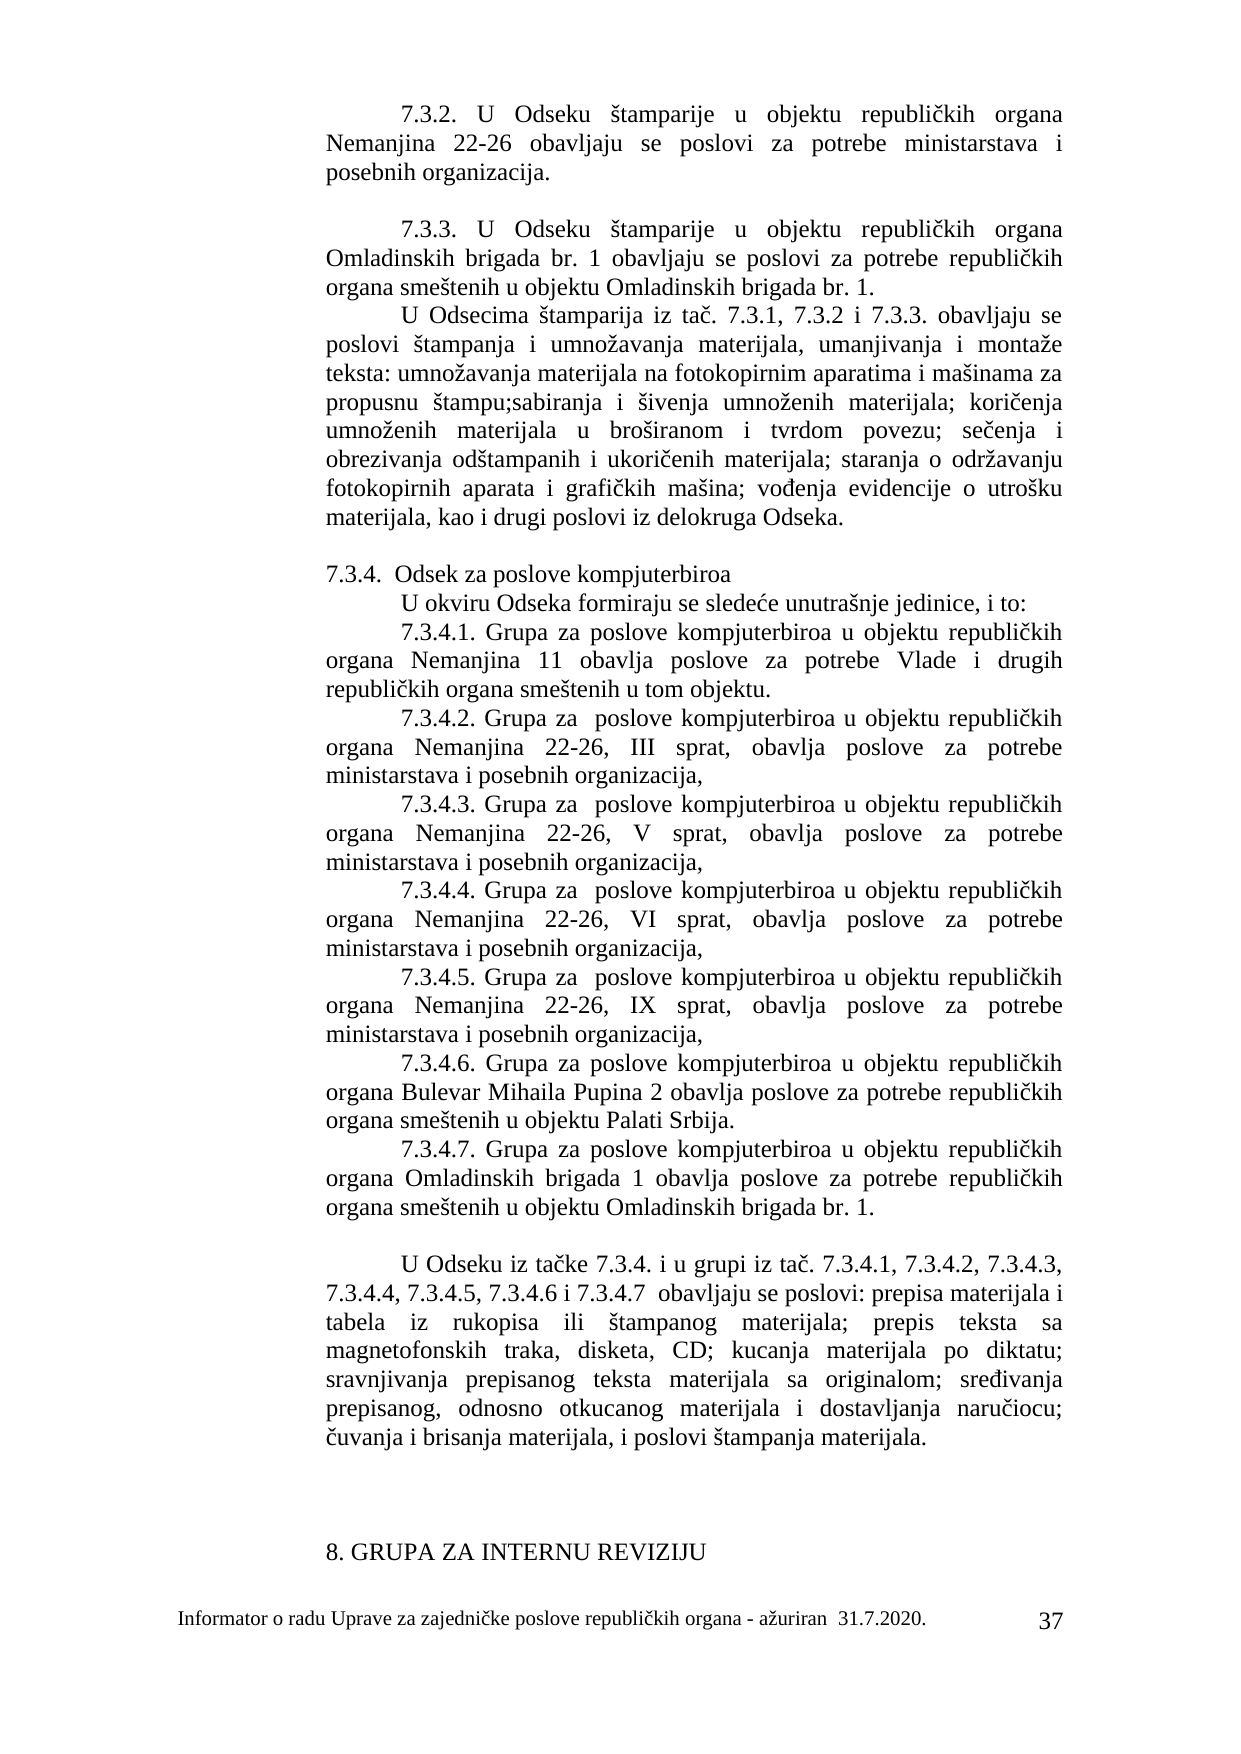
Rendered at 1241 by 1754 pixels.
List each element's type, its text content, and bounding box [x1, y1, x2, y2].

text 7.3.4.5. Grupa za poslove kompjuterbiroa u objektu republičkih organa Nemanjina 22-26, IX sprat, obavlja poslove za potrebe ministarstava i posebnih organizacija, [326, 962, 1063, 1048]
text 7.3.4.1. Grupa za poslove kompjuterbiroa u objektu republičkih organa Nemanjina 11 obavlja poslove za potrebe Vlade i drugih republičkih organa smeštenih u tom objektu. [326, 617, 1063, 703]
text U Odseku iz tačke 7.3.4. i u grupi iz tač. 7.3.4.1, 7.3.4.2, 7.3.4.3, 7.3.4.4, 7.3.4.5, 7.3.4.6 i 7.3.4.7 obavljaju se poslovi: prepisa materijala i tabela iz rukopisa ili štampanog materijala; prepis teksta sa magnetofonskih traka, disketa, CD; kucanja materijala po diktatu; sravnjivanja prepisanog teksta materijala sa originalom; sređivanja prepisanog, odnosno otkucanog materijala i dostavljanja naručiocu; čuvanja i brisanja materijala, i poslovi štampanja materijala. [326, 1249, 1063, 1450]
text 7.3.4.2. Grupa za poslove kompjuterbiroa u objektu republičkih organa Nemanjina 22-26, III sprat, obavlja poslove za potrebe ministarstava i posebnih organizacija, [326, 703, 1063, 789]
text U okviru Odseka formiraju se sledeće unutrašnje jedinice, i to: [326, 588, 1063, 617]
text 7.3.4.4. Grupa za poslove kompjuterbiroa u objektu republičkih organa Nemanjina 22-26, VI sprat, obavlja poslove za potrebe ministarstava i posebnih organizacija, [326, 875, 1063, 962]
text U Odsecima štamparija iz tač. 7.3.1, 7.3.2 i 7.3.3. obavljaju se poslovi štampanja i umnožavanja materijala, umanjivanja i montaže teksta: umnožavanja materijala na fotokopirnim aparatima i mašinama za propusnu štampu;sabiranja i šivenja umnoženih materijala; koričenja umnoženih materijala u broširanom i tvrdom povezu; sečenja i obrezivanja odštampanih i ukoričenih materijala; staranja o održavanju fotokopirnih aparata i grafičkih mašina; vođenja evidencije o utrošku materijala, kao i drugi poslovi iz delokruga Odseka. [326, 300, 1063, 530]
text 7.3.4.7. Grupa za poslove kompjuterbiroa u objektu republičkih organa Omladinskih brigada 1 obavlja poslove za potrebe republičkih organa smeštenih u objektu Omladinskih brigada br. 1. [326, 1134, 1063, 1220]
text 7.3.2. U Odseku štamparije u objektu republičkih organa Nemanjina 22-26 obavljaju se poslovi za potrebe ministarstava i posebnih organizacija. [326, 99, 1063, 185]
text 7.3.4.6. Grupa za poslove kompjuterbiroa u objektu republičkih organa Bulevar Mihaila Pupina 2 obavlja poslove za potrebe republičkih organa smeštenih u objektu Palati Srbija. [326, 1048, 1063, 1134]
text 7.3.4.3. Grupa za poslove kompjuterbiroa u objektu republičkih organa Nemanjina 22-26, V sprat, obavlja poslove za potrebe ministarstava i posebnih organizacija, [326, 789, 1063, 875]
text 7.3.3. U Odseku štamparije u objektu republičkih organa Omladinskih brigada br. 1 obavljaju se poslovi za potrebe republičkih organa smeštenih u objektu Omladinskih brigada br. 1. [326, 214, 1063, 300]
text 7.3.4. Odsek za poslove kompjuterbiroa [326, 559, 1063, 588]
text 8. GRUPA ZA INTERNU REVIZIJU [326, 1537, 1063, 1565]
